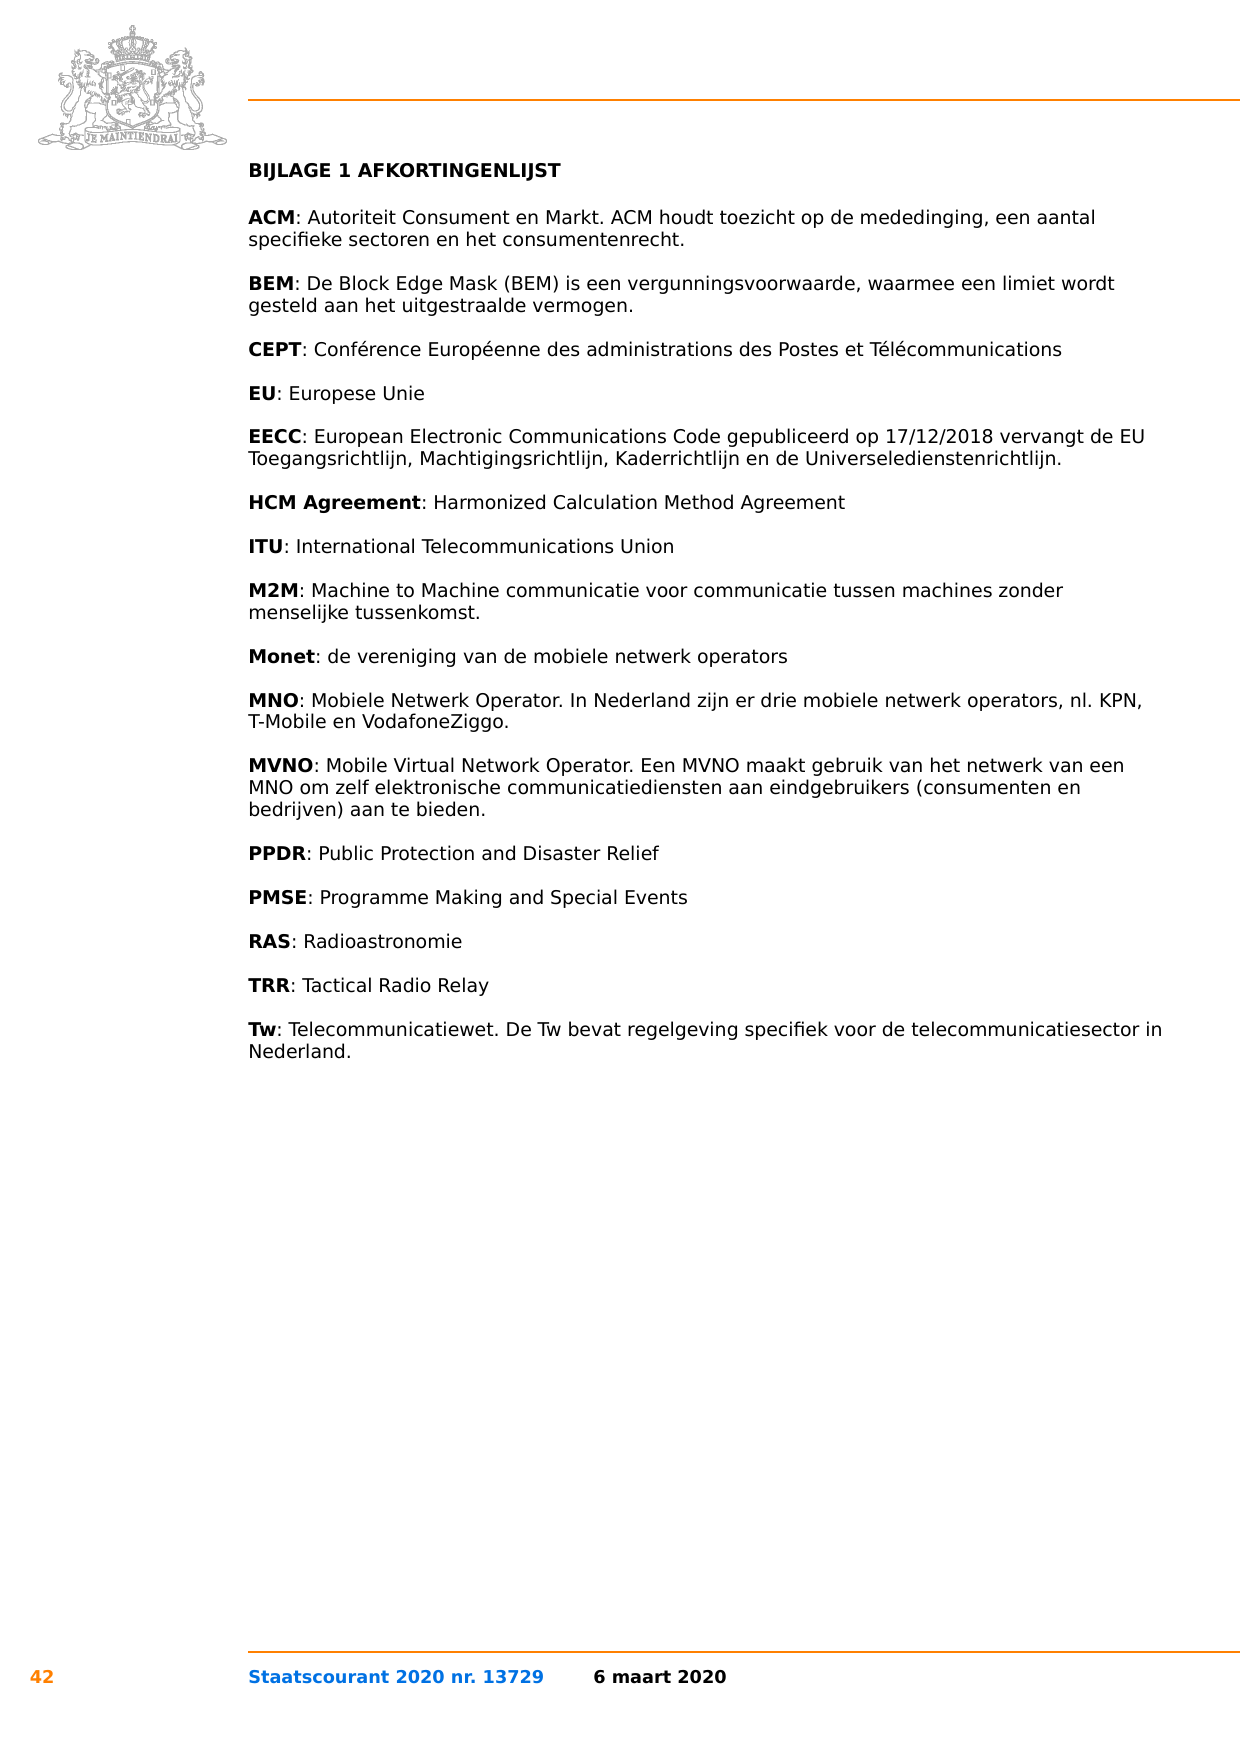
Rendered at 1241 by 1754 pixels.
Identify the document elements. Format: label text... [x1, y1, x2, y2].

text MNO: Mobiele Netwerk Operator. In Nederland zijn er drie mobiele netwerk operators, nl. KPN, T-Mobile en VodafoneZiggo. [248, 689, 1163, 733]
text ITU: International Telecommunications Union [248, 536, 1163, 558]
text PPDR: Public Protection and Disaster Relief [248, 843, 1163, 865]
text CEPT: Conférence Européenne des administrations des Postes et Télécommunications [248, 338, 1163, 361]
text MVNO: Mobile Virtual Network Operator. Een MVNO maakt gebruik van het netwerk van een MNO om zelf elektronische communicatiediensten aan eindgebruikers (consumenten en bedrijven) aan te bieden. [248, 755, 1163, 821]
text Monet: de vereniging van de mobiele netwerk operators [248, 646, 1163, 668]
text BEM: De Block Edge Mask (BEM) is een vergunningsvoorwaarde, waarmee een limiet wordt gesteld aan het uitgestraalde vermogen. [248, 273, 1163, 317]
text PMSE: Programme Making and Special Events [248, 887, 1163, 909]
picture [38, 25, 227, 150]
text EECC: European Electronic Communications Code gepubliceerd op 17/12/2018 vervangt de EU Toegangsrichtlijn, Machtigingsrichtlijn, Kaderrichtlijn en de Universeledienstenrichtlijn. [248, 426, 1163, 470]
subtitle BIJLAGE 1 AFKORTINGENLIJST [248, 160, 1163, 182]
text M2M: Machine to Machine communicatie voor communicatie tussen machines zonder menselijke tussenkomst. [248, 580, 1163, 624]
text Tw: Telecommunicatiewet. De Tw bevat regelgeving specifiek voor de telecommunicatiesector in Nederland. [248, 1018, 1163, 1062]
text HCM Agreement: Harmonized Calculation Method Agreement [248, 492, 1163, 514]
text TRR: Tactical Radio Relay [248, 975, 1163, 997]
text ACM: Autoriteit Consument en Markt. ACM houdt toezicht op de mededinging, een aantal specifieke sectoren en het consumentenrecht. [248, 207, 1163, 251]
text EU: Europese Unie [248, 382, 1163, 404]
text RAS: Radioastronomie [248, 931, 1163, 953]
